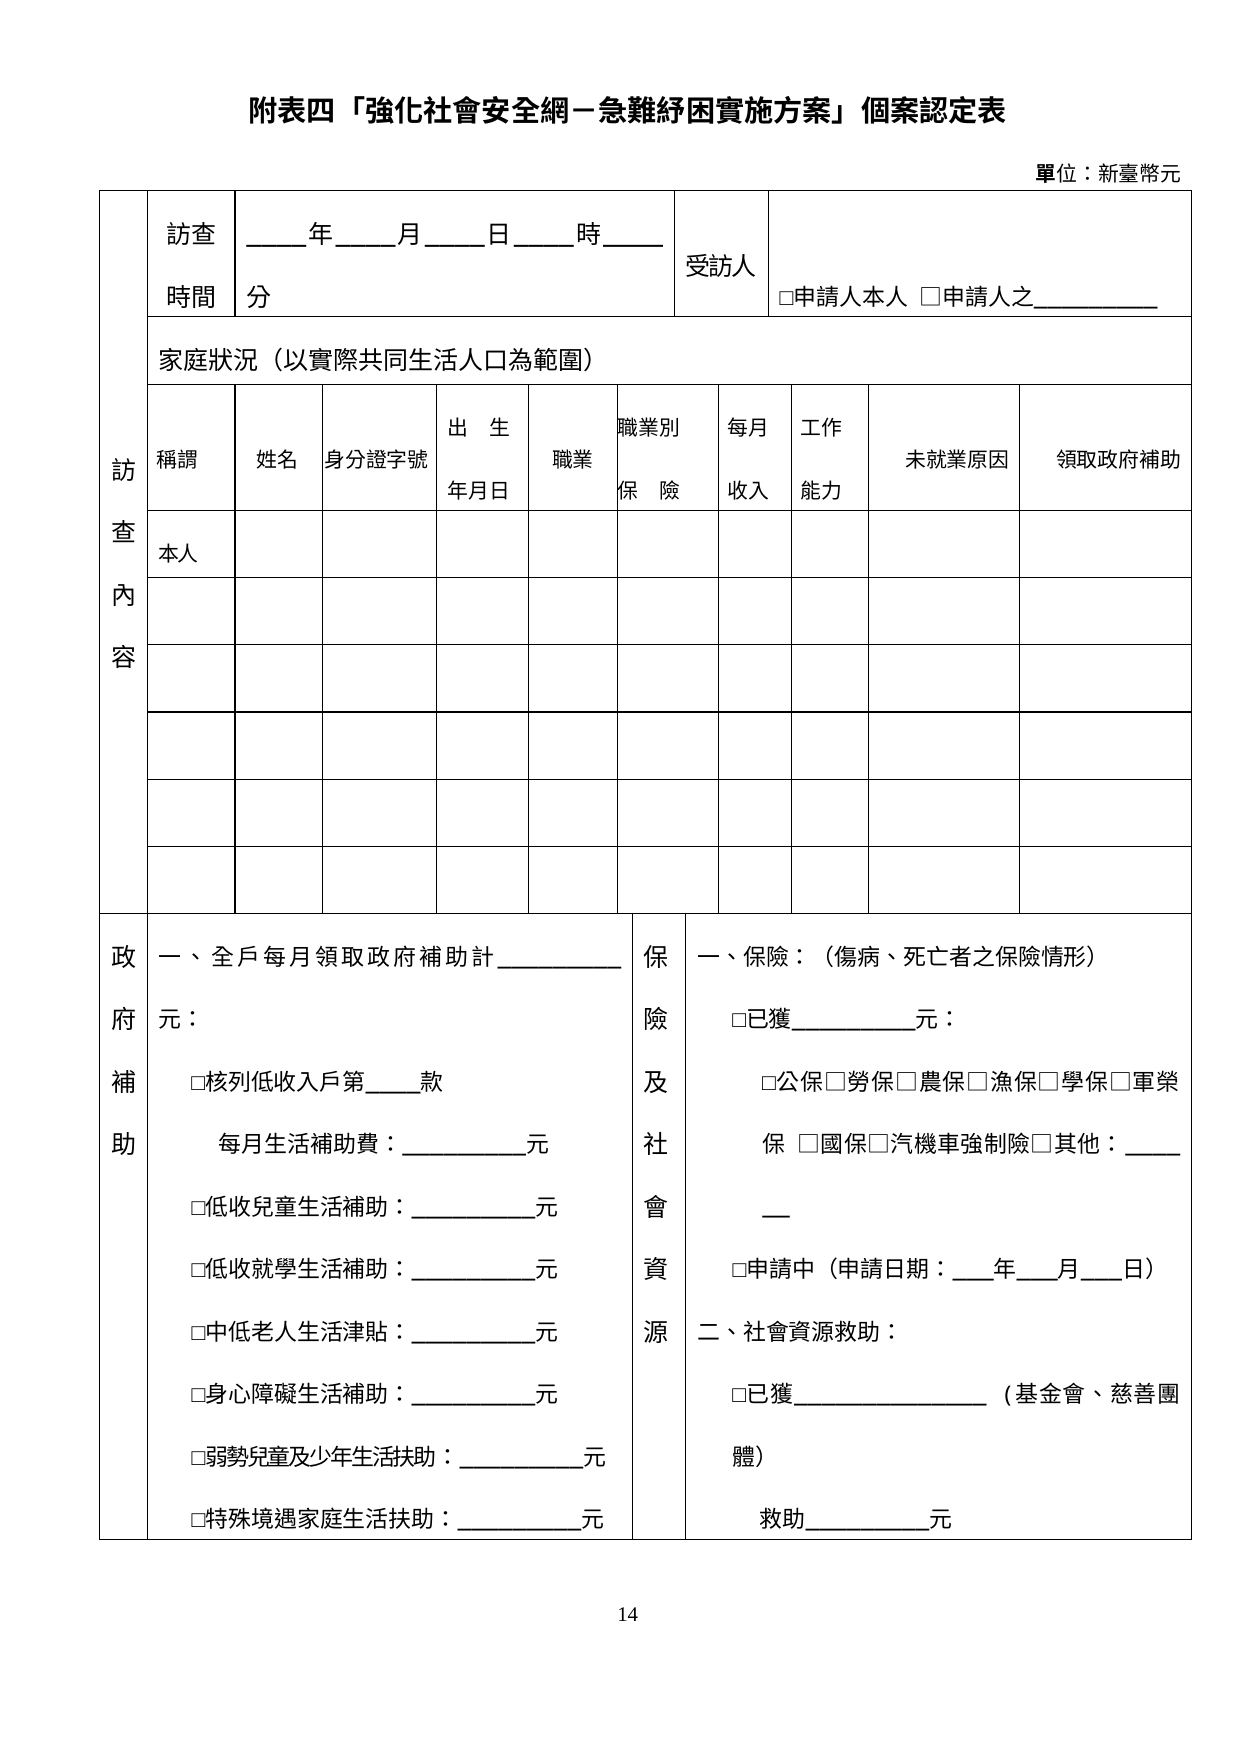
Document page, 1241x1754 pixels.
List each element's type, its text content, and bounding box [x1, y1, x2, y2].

table_cell [236, 645, 322, 711]
table_cell [618, 578, 718, 644]
table_cell [437, 578, 528, 644]
table_cell [792, 578, 868, 644]
table_cell 稱謂 [148, 385, 234, 510]
table_cell [719, 847, 791, 913]
table_cell 工作 能力 [792, 385, 868, 510]
table_cell [148, 847, 234, 913]
table_cell [529, 780, 617, 846]
table_cell 政府補助 [100, 914, 147, 1539]
table_cell [719, 578, 791, 644]
table_cell [869, 578, 1019, 644]
table_cell 職業 [529, 385, 617, 510]
table_cell [323, 847, 436, 913]
table_cell [869, 645, 1019, 711]
table_cell 一、全戶每月領取政府補助計_________元： □核列低收入戶第____款 每月生活補助費：_________元 □低收兒童生活補助：_________元 □低收就學生活補助：_________元 □中低老人生活津貼：_________元 □身心障礙生活補助：_________元 □弱勢兒童及少年生活扶助：_________元 □特殊境遇家庭生活扶助：_________元 [148, 914, 632, 1539]
table_cell 身分證字號 [323, 385, 436, 510]
table_cell [437, 645, 528, 711]
table_cell [719, 780, 791, 846]
table_cell 家庭狀況（以實際共同生活人口為範圍） [148, 317, 1191, 384]
table_cell [1020, 578, 1191, 644]
table_cell [323, 780, 436, 846]
table_cell [792, 645, 868, 711]
table_cell [719, 511, 791, 577]
table_cell [437, 713, 528, 778]
table_cell [792, 713, 868, 778]
table_cell [869, 847, 1019, 913]
table_cell [618, 645, 718, 711]
table_cell [618, 780, 718, 846]
table_header 受訪人 [675, 191, 768, 316]
table_cell [1020, 511, 1191, 577]
table_cell [1020, 713, 1191, 778]
table_cell [792, 780, 868, 846]
table_cell [236, 578, 322, 644]
table_cell [719, 645, 791, 711]
table_cell [437, 847, 528, 913]
table_cell [869, 780, 1019, 846]
table_cell [236, 780, 322, 846]
table_cell [1020, 645, 1191, 711]
table_cell 姓名 [236, 385, 322, 510]
table_cell [1020, 847, 1191, 913]
table_cell 未就業原因 [869, 385, 1019, 510]
table_cell [529, 511, 617, 577]
text 附表四「強化社會安全網－急難紓困實施方案」個案認定表 [177, 88, 1078, 130]
table_cell [792, 847, 868, 913]
table_cell [323, 645, 436, 711]
table_cell [792, 511, 868, 577]
table_cell [148, 578, 234, 644]
table_header 訪查時間 [148, 191, 234, 316]
table_cell [529, 713, 617, 778]
table_cell [323, 713, 436, 778]
table_cell 每月 收入 [719, 385, 791, 510]
table_header □申請人本人 □申請人之_________ [769, 191, 1191, 316]
table_cell [529, 645, 617, 711]
table_cell [869, 511, 1019, 577]
table_cell [437, 511, 528, 577]
table_cell [719, 713, 791, 778]
table_cell 本人 [148, 511, 234, 577]
table_cell 出 生 年月日 [437, 385, 528, 510]
table_header ____年____月____日____時____分 [236, 191, 674, 316]
table_cell 職業別 保 險 [618, 385, 718, 510]
table_cell [148, 713, 234, 778]
table_cell [618, 713, 718, 778]
table_cell [148, 645, 234, 711]
table_cell [529, 847, 617, 913]
table_cell [869, 713, 1019, 778]
table_cell [148, 780, 234, 846]
table_cell 領取政府補助 [1020, 385, 1191, 510]
table_cell [618, 511, 718, 577]
table_cell 一、保險：（傷病、死亡者之保險情形） □已獲_________元： □公保□勞保□農保□漁保□學保□軍榮保 □國保□汽機車強制險□其他：______ □申請中（申請日期：___年___月___日） 二、社會資源救助： □已獲______________ (基金會、慈善團體） 救助_________元 [686, 914, 1191, 1539]
text 單位：新臺幣元 [177, 148, 1181, 190]
table_cell [1020, 780, 1191, 846]
table_cell 保險及社會資源 [633, 914, 685, 1539]
table_cell [618, 847, 718, 913]
table_cell [529, 578, 617, 644]
table_cell [437, 780, 528, 846]
table_cell [323, 511, 436, 577]
table_cell [323, 578, 436, 644]
table_cell [236, 511, 322, 577]
table_cell [236, 847, 322, 913]
table_cell [236, 713, 322, 778]
table_header 訪查內容 [100, 191, 147, 913]
